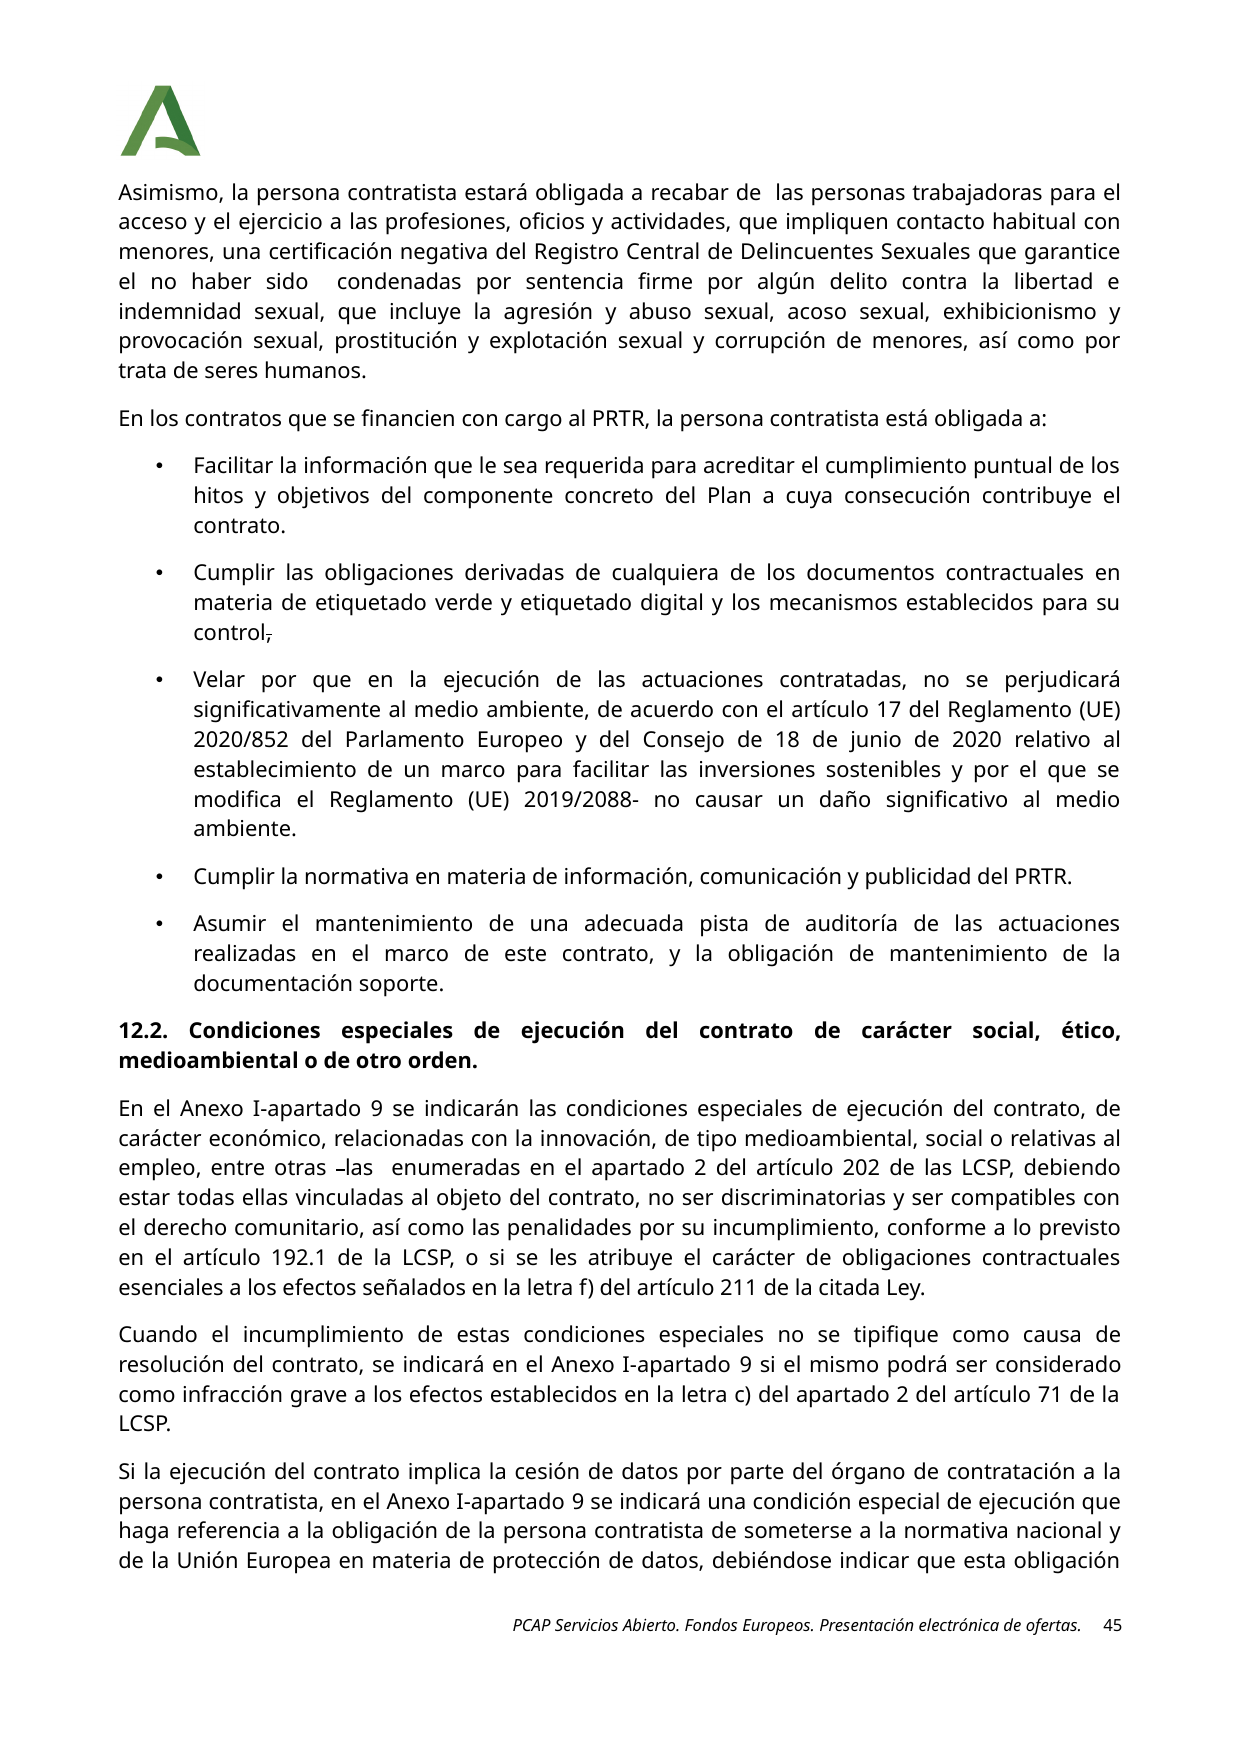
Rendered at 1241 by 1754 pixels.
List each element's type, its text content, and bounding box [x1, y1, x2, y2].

text Cuando el incumplimiento de estas condiciones especiales no se tipifique como causa de resolución del contrato, se indicará en el Anexo I-apartado 9 si el mismo podrá ser considerado como infracción grave a los efectos establecidos en la letra c) del apartado 2 del artículo 71 de la LCSP. [118, 1319, 1122, 1438]
list Facilitar la información que le sea requerida para acreditar el cumplimiento puntual de los hitos y objetivos del componente concreto del Plan a cuya consecución contribuye el contrato. [156, 450, 1122, 540]
text Asimismo, la persona contratista estará obligada a recabar de las personas trabajadoras para el acceso y el ejercicio a las profesiones, oficios y actividades, que impliquen contacto habitual con menores, una certificación negativa del Registro Central de Delincuentes Sexuales que garantice el no haber sido condenadas por sentencia firme por algún delito contra la libertad e indemnidad sexual, que incluye la agresión y abuso sexual, acoso sexual, exhibicionismo y provocación sexual, prostitución y explotación sexual y corrupción de menores, así como por trata de seres humanos. [118, 177, 1122, 385]
list Velar por que en la ejecución de las actuaciones contratadas, no se perjudicará significativamente al medio ambiente, de acuerdo con el artículo 17 del Reglamento (UE) 2020/852 del Parlamento Europeo y del Consejo de 18 de junio de 2020 relativo al establecimiento de un marco para facilitar las inversiones sostenibles y por el que se modifica el Reglamento (UE) 2019/2088- no causar un daño significativo al medio ambiente. [156, 664, 1122, 843]
text En el Anexo I-apartado 9 se indicarán las condiciones especiales de ejecución del contrato, de carácter económico, relacionadas con la innovación, de tipo medioambiental, social o relativas al empleo, entre otras las enumeradas en el apartado 2 del artículo 202 de las LCSP, debiendo estar todas ellas vinculadas al objeto del contrato, no ser discriminatorias y ser compatibles con el derecho comunitario, así como las penalidades por su incumplimiento, conforme a lo previsto en el artículo 192.1 de la LCSP, o si se les atribuye el carácter de obligaciones contractuales esenciales a los efectos señalados en la letra f) del artículo 211 de la citada Ley. [118, 1093, 1122, 1301]
list Cumplir las obligaciones derivadas de cualquiera de los documentos contractuales en materia de etiquetado verde y etiquetado digital y los mecanismos establecidos para su control, [156, 557, 1122, 647]
subtitle 12.2. Condiciones especiales de ejecución del contrato de carácter social, ético, medioambiental o de otro orden. [118, 1016, 1122, 1075]
text En los contratos que se financien con cargo al PRTR, la persona contratista está obligada a: [118, 403, 1122, 433]
picture [116, 81, 205, 160]
text Si la ejecución del contrato implica la cesión de datos por parte del órgano de contratación a la persona contratista, en el Anexo I-apartado 9 se indicará una condición especial de ejecución que haga referencia a la obligación de la persona contratista de someterse a la normativa nacional y de la Unión Europea en materia de protección de datos, debiéndose indicar que esta obligación [118, 1456, 1122, 1575]
list Asumir el mantenimiento de una adecuada pista de auditoría de las actuaciones realizadas en el marco de este contrato, y la obligación de mantenimiento de la documentación soporte. [156, 908, 1122, 998]
list Cumplir la normativa en materia de información, comunicación y publicidad del PRTR. [156, 861, 1122, 891]
